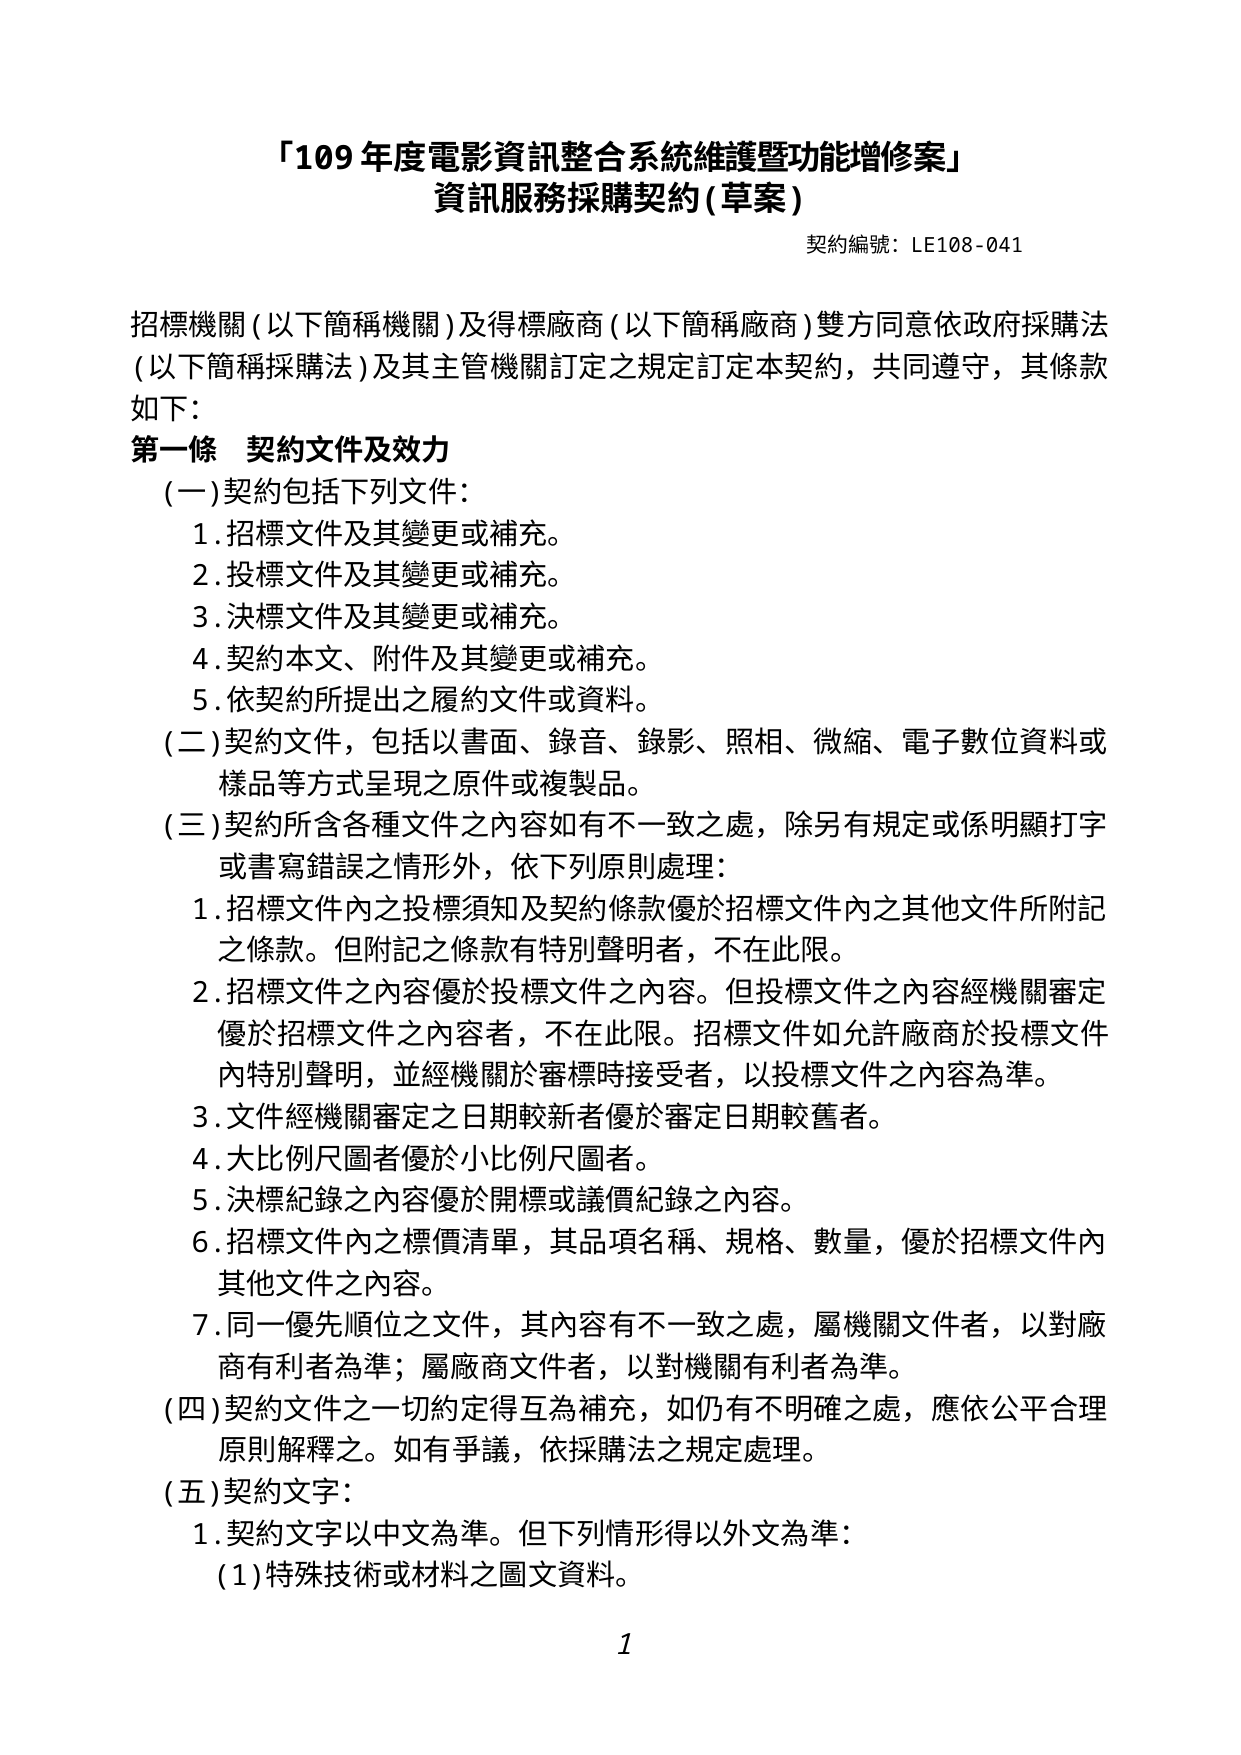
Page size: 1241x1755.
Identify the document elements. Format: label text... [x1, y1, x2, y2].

text (五)契約文字： [159, 1469, 1110, 1511]
text (三)契約所含各種文件之內容如有不一致之處，除另有規定或係明顯打字或書寫錯誤之情形外，依下列原則處理： [159, 802, 1110, 886]
text (1)特殊技術或材料之圖文資料。 [213, 1552, 1110, 1594]
text 2.招標文件之內容優於投標文件之內容。但投標文件之內容經機關審定優於招標文件之內容者，不在此限。招標文件如允許廠商於投標文件內特別聲明，並經機關於審標時接受者，以投標文件之內容為準。 [191, 969, 1110, 1094]
text 3.文件經機關審定之日期較新者優於審定日期較舊者。 [191, 1094, 1110, 1136]
text 第一條 契約文件及效力 [130, 427, 1110, 469]
text (二)契約文件，包括以書面、錄音、錄影、照相、微縮、電子數位資料或樣品等方式呈現之原件或複製品。 [159, 719, 1110, 802]
text 6.招標文件內之標價清單，其品項名稱、規格、數量，優於招標文件內其他文件之內容。 [191, 1219, 1110, 1302]
text 5.依契約所提出之履約文件或資料。 [191, 677, 1110, 719]
text 3.決標文件及其變更或補充。 [191, 594, 1110, 636]
text 資訊服務採購契約(草案) [130, 177, 1110, 219]
text (四)契約文件之一切約定得互為補充，如仍有不明確之處，應依公平合理原則解釋之。如有爭議，依採購法之規定處理。 [159, 1386, 1110, 1469]
text 1.契約文字以中文為準。但下列情形得以外文為準： [191, 1511, 1110, 1552]
text 4.大比例尺圖者優於小比例尺圖者。 [191, 1136, 1110, 1177]
text 4.契約本文、附件及其變更或補充。 [191, 636, 1110, 677]
text 「109年度電影資訊整合系統維護暨功能增修案」 [130, 136, 1110, 177]
text 1.招標文件及其變更或補充。 [191, 511, 1110, 552]
text 契約編號：LE108-041 [130, 219, 1110, 261]
text 1.招標文件內之投標須知及契約條款優於招標文件內之其他文件所附記之條款。但附記之條款有特別聲明者，不在此限。 [191, 886, 1110, 969]
text (一)契約包括下列文件： [159, 469, 1110, 511]
text 2.投標文件及其變更或補充。 [191, 552, 1110, 594]
text 5.決標紀錄之內容優於開標或議價紀錄之內容。 [191, 1177, 1110, 1219]
text 7.同一優先順位之文件，其內容有不一致之處，屬機關文件者，以對廠商有利者為準；屬廠商文件者，以對機關有利者為準。 [191, 1302, 1110, 1386]
text 招標機關(以下簡稱機關)及得標廠商(以下簡稱廠商)雙方同意依政府採購法(以下簡稱採購法)及其主管機關訂定之規定訂定本契約，共同遵守，其條款如下： [130, 302, 1110, 427]
